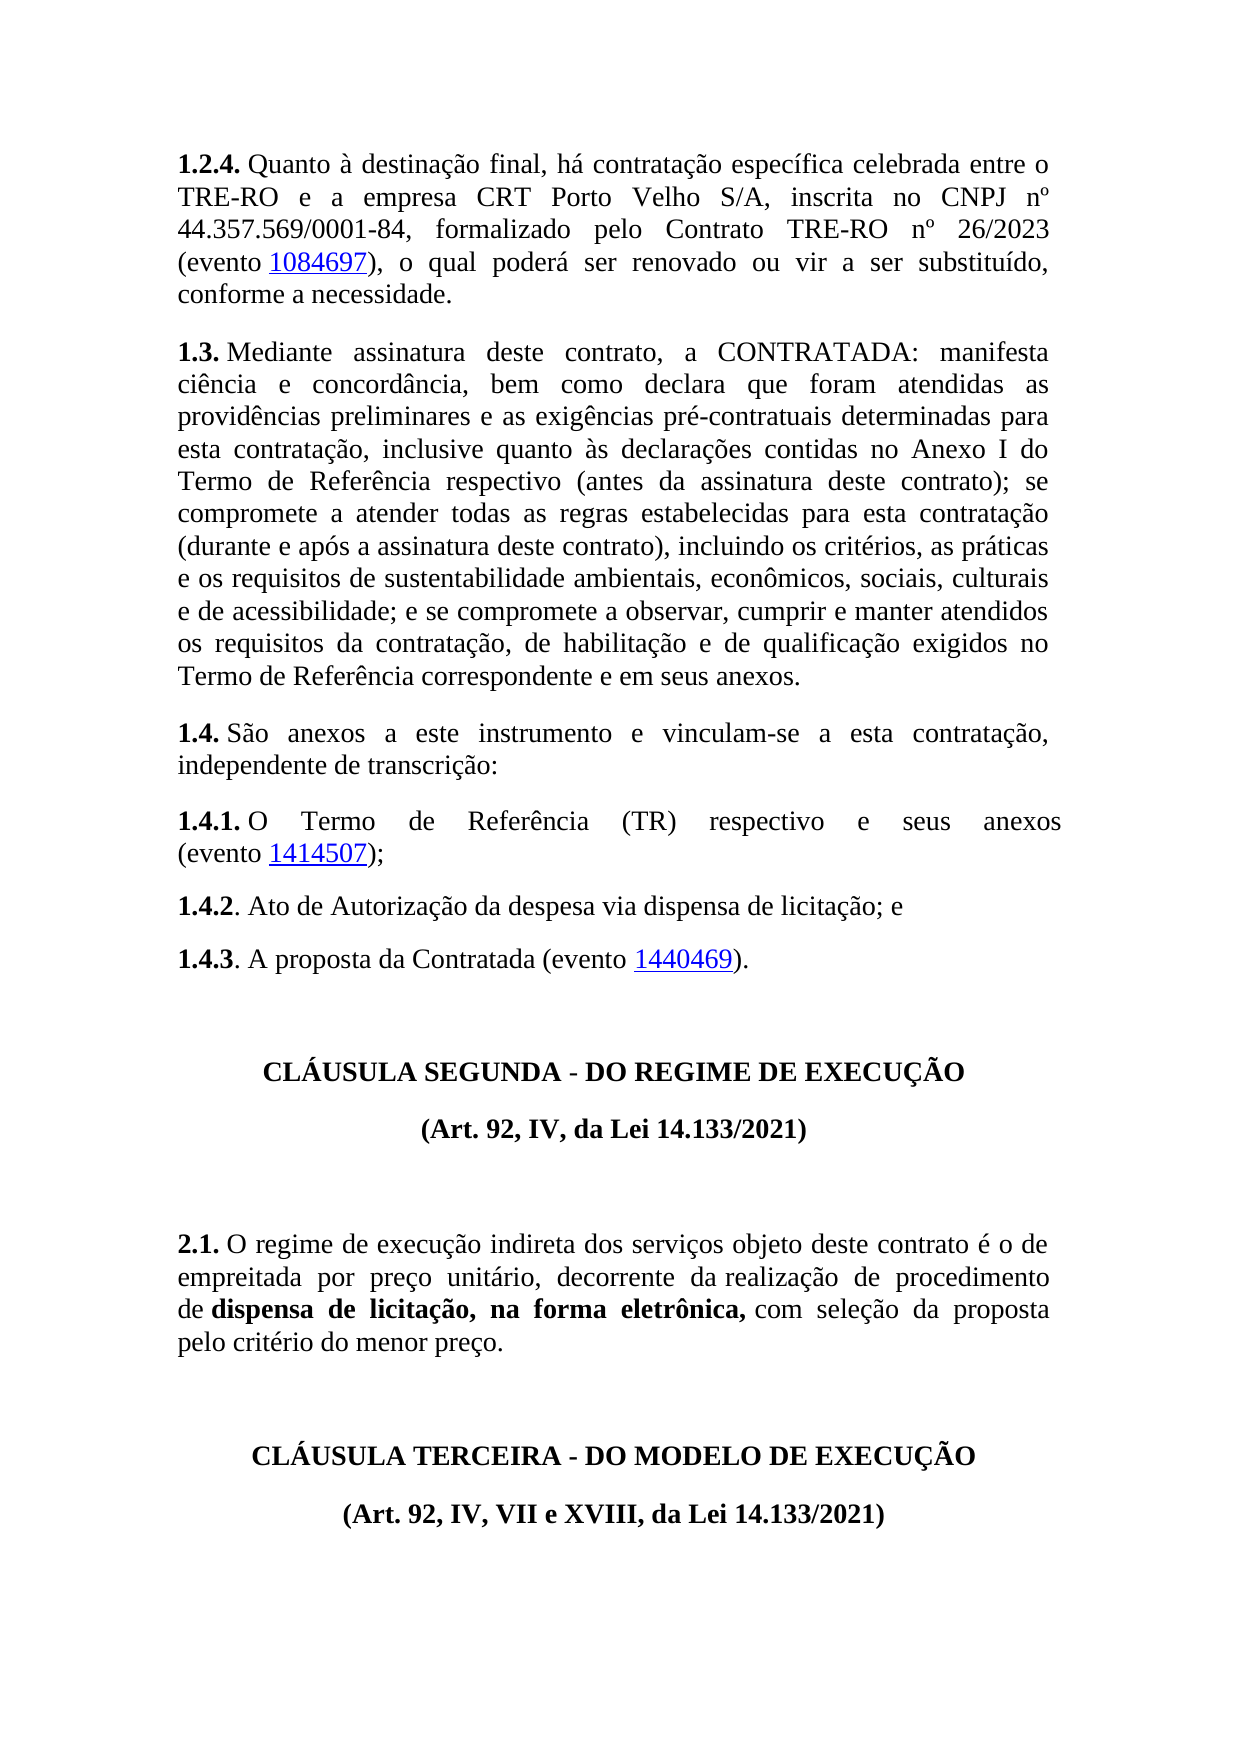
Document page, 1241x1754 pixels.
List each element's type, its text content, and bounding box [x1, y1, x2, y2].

text (Art. 92, IV, VII e XVIII, da Lei 14.133/2021) [177, 1497, 1051, 1529]
text 1.4.3. A proposta da Contratada (evento 1440469). [177, 942, 1063, 975]
text 2.1. O regime de execução indireta dos serviços objeto deste contrato é o de empreitada por preço unitário, decorrente da realização de procedimento de dispensa de licitação, na forma eletrônica, com seleção da proposta pelo critério do menor preço. [177, 1227, 1051, 1357]
text CLÁUSULA SEGUNDA - DO REGIME DE EXECUÇÃO [177, 1055, 1051, 1088]
text 1.4.1. O Termo de Referência (TR) respectivo e seus anexos (evento 1414507); [177, 804, 1063, 868]
text 1.4. São anexos a este instrumento e vinculam-se a esta contratação, independente de transcrição: [177, 716, 1051, 781]
text 1.2.4. Quanto à destinação final, há contratação específica celebrada entre o TRE-RO e a empresa CRT Porto Velho S/A, inscrita no CNPJ nº 44.357.569/0001-84, formalizado pelo Contrato TRE-RO nº 26/2023 (evento 1084697), o qual poderá ser renovado ou vir a ser substituído, conforme a necessidade. [177, 148, 1051, 309]
text (Art. 92, IV, da Lei 14.133/2021) [177, 1113, 1051, 1145]
text 1.4.2. Ato de Autorização da despesa via dispensa de licitação; e [177, 889, 1063, 922]
text 1.3. Mediante assinatura deste contrato, a CONTRATADA: manifesta ciência e concordância, bem como declara que foram atendidas as providências preliminares e as exigências pré-contratuais determinadas para esta contratação, inclusive quanto às declarações contidas no Anexo I do Termo de Referência respectivo (antes da assinatura deste contrato); se compromete a atender todas as regras estabelecidas para esta contratação (durante e após a assinatura deste contrato), incluindo os critérios, as práticas e os requisitos de sustentabilidade ambientais, econômicos, sociais, culturais e de acessibilidade; e se compromete a observar, cumprir e manter atendidos os requisitos da contratação, de habilitação e de qualificação exigidos no Termo de Referência correspondente e em seus anexos. [177, 334, 1051, 691]
text CLÁUSULA TERCEIRA - DO MODELO DE EXECUÇÃO [177, 1439, 1051, 1472]
